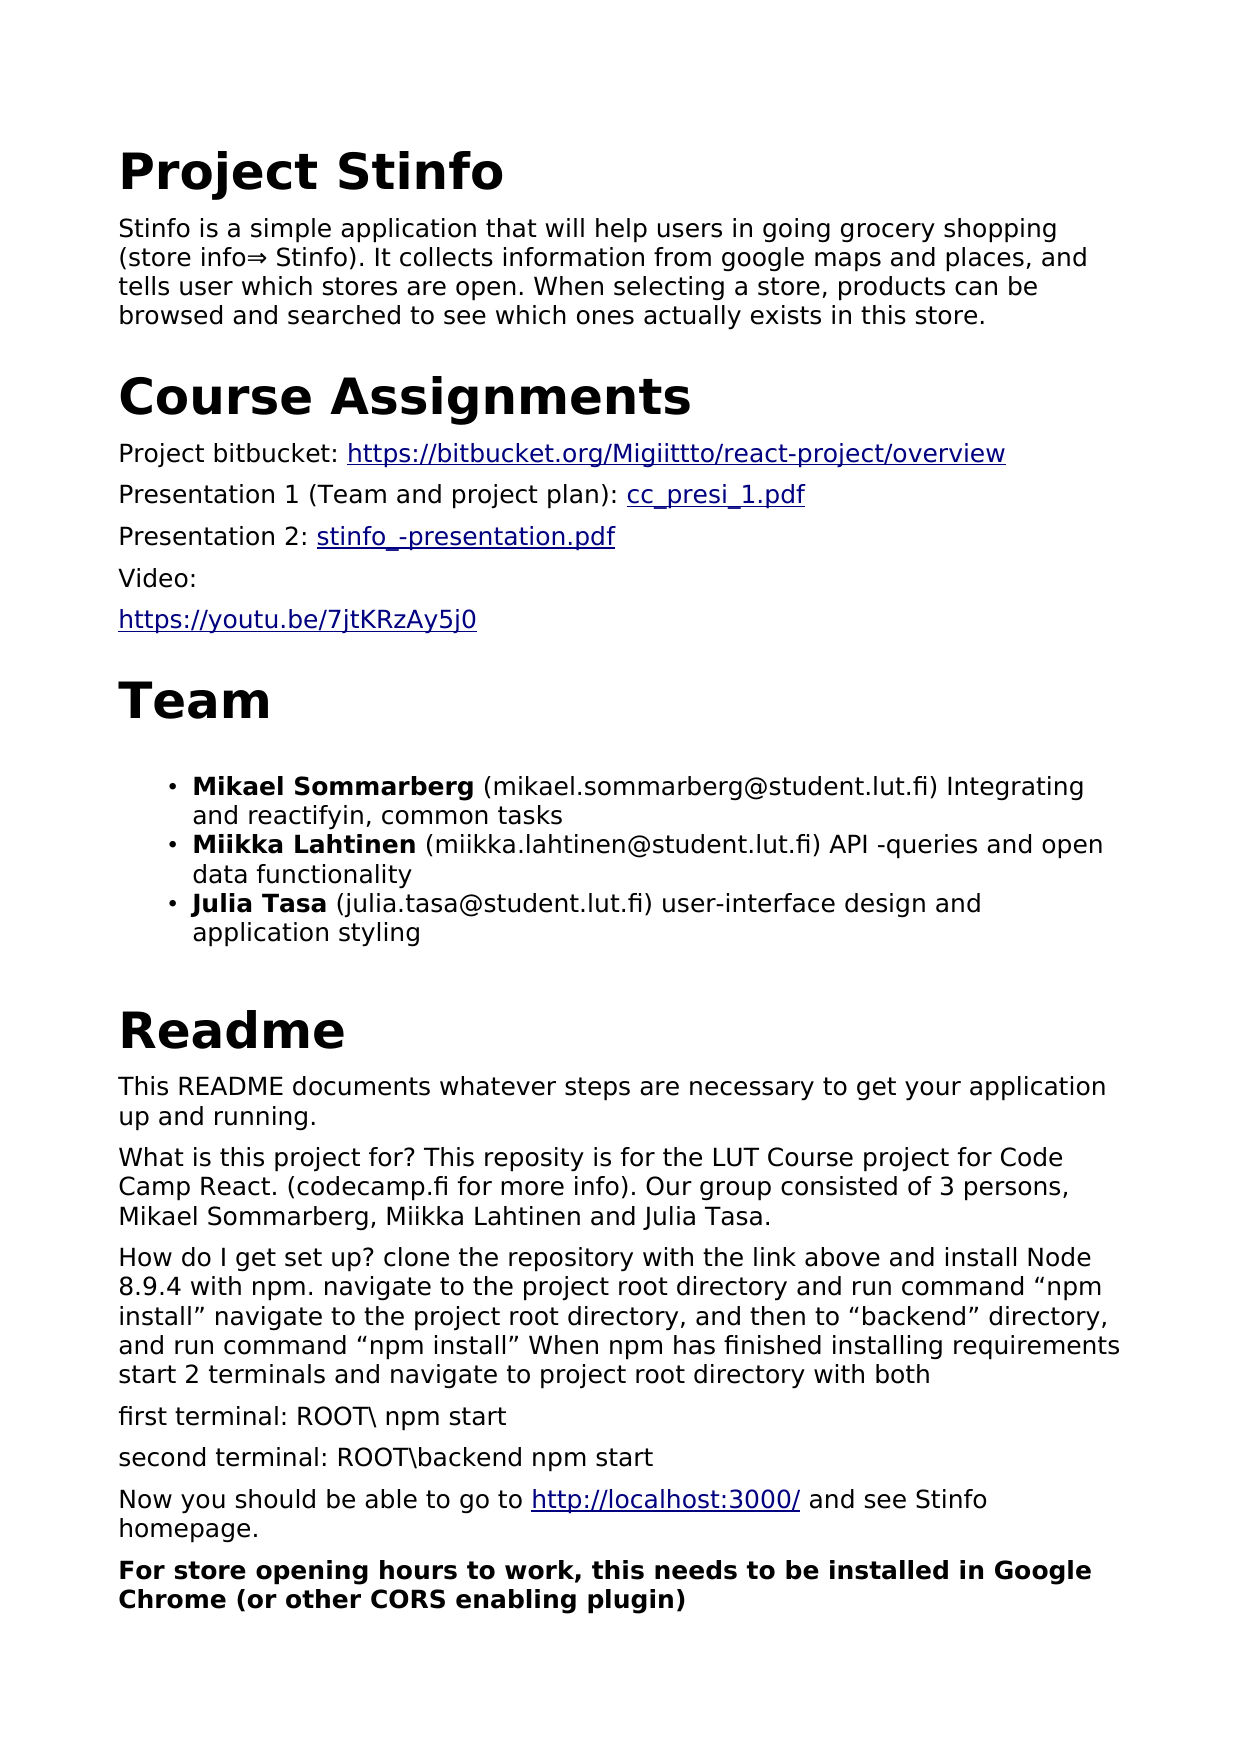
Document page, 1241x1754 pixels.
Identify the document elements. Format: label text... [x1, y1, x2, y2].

text This README documents whatever steps are necessary to get your application up and running. [118, 1072, 1122, 1131]
text For store opening hours to work, this needs to be installed in Google Chrome (or other CORS enabling plugin) [118, 1556, 1122, 1614]
text https://youtu.be/7jtKRzAy5j0 [118, 605, 1122, 634]
text Presentation 2: stinfo_-presentation.pdf [118, 522, 1122, 551]
list Julia Tasa (julia.tasa@student.lut.fi) user-interface design and application styling [177, 889, 1122, 947]
text Presentation 1 (Team and project plan): cc_presi_1.pdf [118, 480, 1122, 509]
subtitle Readme [118, 1002, 1122, 1060]
list Mikael Sommarberg (mikael.sommarberg@student.lut.fi) Integrating and reactifyin, common tasks [177, 772, 1122, 831]
text Project bitbucket: https://bitbucket.org/Migiittto/react-project/overview [118, 439, 1122, 468]
list Miikka Lahtinen (miikka.lahtinen@student.lut.fi) API -queries and open data functionality [177, 831, 1122, 889]
text Video: [118, 564, 1122, 593]
text second terminal: ROOT\backend npm start [118, 1443, 1122, 1472]
text Stinfo is a simple application that will help users in going grocery shopping (store info⇒ Stinfo). It collects information from google maps and places, and tells user which stores are open. When selecting a store, products can be browsed and searched to see which ones actually exists in this store. [118, 214, 1122, 331]
text first terminal: ROOT\ npm start [118, 1402, 1122, 1431]
text Now you should be able to go to http://localhost:3000/ and see Stinfo homepage. [118, 1485, 1122, 1543]
subtitle Team [118, 672, 1122, 730]
text What is this project for? This reposity is for the LUT Course project for Code Camp React. (codecamp.fi for more info). Our group consisted of 3 persons, Mikael Sommarberg, Miikka Lahtinen and Julia Tasa. [118, 1143, 1122, 1231]
text How do I get set up? clone the repository with the link above and install Node 8.9.4 with npm. navigate to the project root directory and run command “npm install” navigate to the project root directory, and then to “backend” directory, and run command “npm install” When npm has finished installing requirements start 2 terminals and navigate to project root directory with both [118, 1243, 1122, 1389]
subtitle Project Stinfo [118, 143, 1122, 201]
subtitle Course Assignments [118, 368, 1122, 426]
